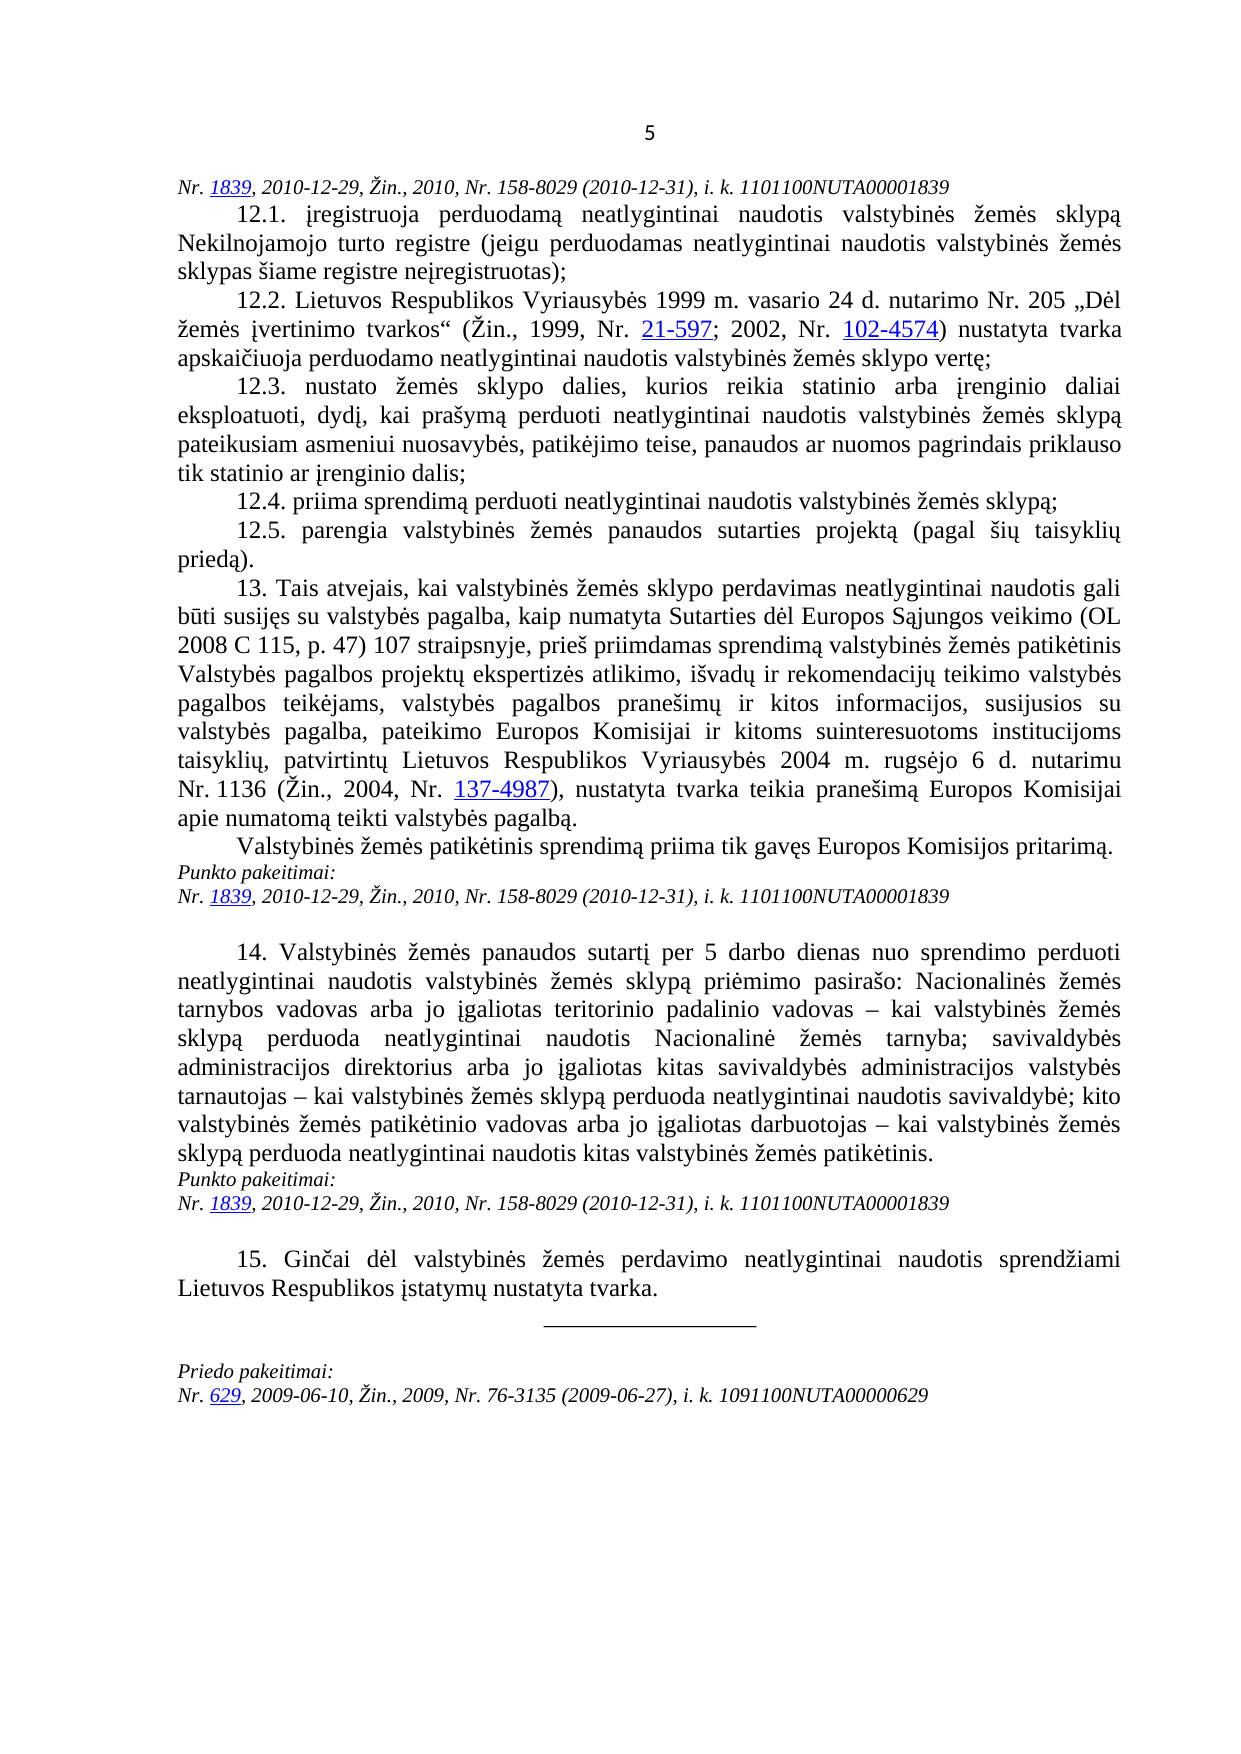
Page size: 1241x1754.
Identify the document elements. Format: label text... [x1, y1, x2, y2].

text Punkto pakeitimai: [177, 860, 1122, 884]
text 12.3. nustato žemės sklypo dalies, kurios reikia statinio arba įrenginio daliai eksploatuoti, dydį, kai prašymą perduoti neatlygintinai naudotis valstybinės žemės sklypą pateikusiam asmeniui nuosavybės, patikėjimo teise, panaudos ar nuomos pagrindais priklauso tik statinio ar įrenginio dalis; [177, 371, 1122, 486]
text Nr. 1839, 2010-12-29, Žin., 2010, Nr. 158-8029 (2010-12-31), i. k. 1101100NUTA00001839 [177, 884, 1122, 908]
text 14. Valstybinės žemės panaudos sutartį per 5 darbo dienas nuo sprendimo perduoti neatlygintinai naudotis valstybinės žemės sklypą priėmimo pasirašo: Nacionalinės žemės tarnybos vadovas arba jo įgaliotas teritorinio padalinio vadovas – kai valstybinės žemės sklypą perduoda neatlygintinai naudotis Nacionalinė žemės tarnyba; savivaldybės administracijos direktorius arba jo įgaliotas kitas savivaldybės administracijos valstybės tarnautojas – kai valstybinės žemės sklypą perduoda neatlygintinai naudotis savivaldybė; kito valstybinės žemės patikėtinio vadovas arba jo įgaliotas darbuotojas – kai valstybinės žemės sklypą perduoda neatlygintinai naudotis kitas valstybinės žemės patikėtinis. [177, 937, 1122, 1167]
text 15. Ginčai dėl valstybinės žemės perdavimo neatlygintinai naudotis sprendžiami Lietuvos Respublikos įstatymų nustatyta tvarka. [177, 1244, 1122, 1301]
text 13. Tais atvejais, kai valstybinės žemės sklypo perdavimas neatlygintinai naudotis gali būti susijęs su valstybės pagalba, kaip numatyta Sutarties dėl Europos Sąjungos veikimo (OL 2008 C 115, p. 47) 107 straipsnyje, prieš priimdamas sprendimą valstybinės žemės patikėtinis Valstybės pagalbos projektų ekspertizės atlikimo, išvadų ir rekomendacijų teikimo valstybės pagalbos teikėjams, valstybės pagalbos pranešimų ir kitos informacijos, susijusios su valstybės pagalba, pateikimo Europos Komisijai ir kitoms suinteresuotoms institucijoms taisyklių, patvirtintų Lietuvos Respublikos Vyriausybės 2004 m. rugsėjo 6 d. nutarimu Nr. 1136 (Žin., 2004, Nr. 137-4987), nustatyta tvarka teikia pranešimą Europos Komisijai apie numatomą teikti valstybės pagalbą. [177, 573, 1122, 831]
text Valstybinės žemės patikėtinis sprendimą priima tik gavęs Europos Komisijos pritarimą. [177, 831, 1122, 860]
text Nr. 629, 2009-06-10, Žin., 2009, Nr. 76-3135 (2009-06-27), i. k. 1091100NUTA00000629 [177, 1383, 1122, 1407]
text Nr. 1839, 2010-12-29, Žin., 2010, Nr. 158-8029 (2010-12-31), i. k. 1101100NUTA00001839 [177, 1191, 1122, 1215]
text 12.1. įregistruoja perduodamą neatlygintinai naudotis valstybinės žemės sklypą Nekilnojamojo turto registre (jeigu perduodamas neatlygintinai naudotis valstybinės žemės sklypas šiame registre neįregistruotas); [177, 199, 1122, 285]
text Punkto pakeitimai: [177, 1167, 1122, 1191]
text 12.2. Lietuvos Respublikos Vyriausybės 1999 m. vasario 24 d. nutarimo Nr. 205 „Dėl žemės įvertinimo tvarkos“ (Žin., 1999, Nr. 21-597; 2002, Nr. 102-4574) nustatyta tvarka apskaičiuoja perduodamo neatlygintinai naudotis valstybinės žemės sklypo vertę; [177, 285, 1122, 371]
text _________________ [177, 1301, 1122, 1330]
text Nr. 1839, 2010-12-29, Žin., 2010, Nr. 158-8029 (2010-12-31), i. k. 1101100NUTA00001839 [177, 175, 1122, 199]
text Priedo pakeitimai: [177, 1359, 1122, 1383]
text 12.5. parengia valstybinės žemės panaudos sutarties projektą (pagal šių taisyklių priedą). [177, 515, 1122, 573]
text 12.4. priima sprendimą perduoti neatlygintinai naudotis valstybinės žemės sklypą; [177, 486, 1122, 515]
